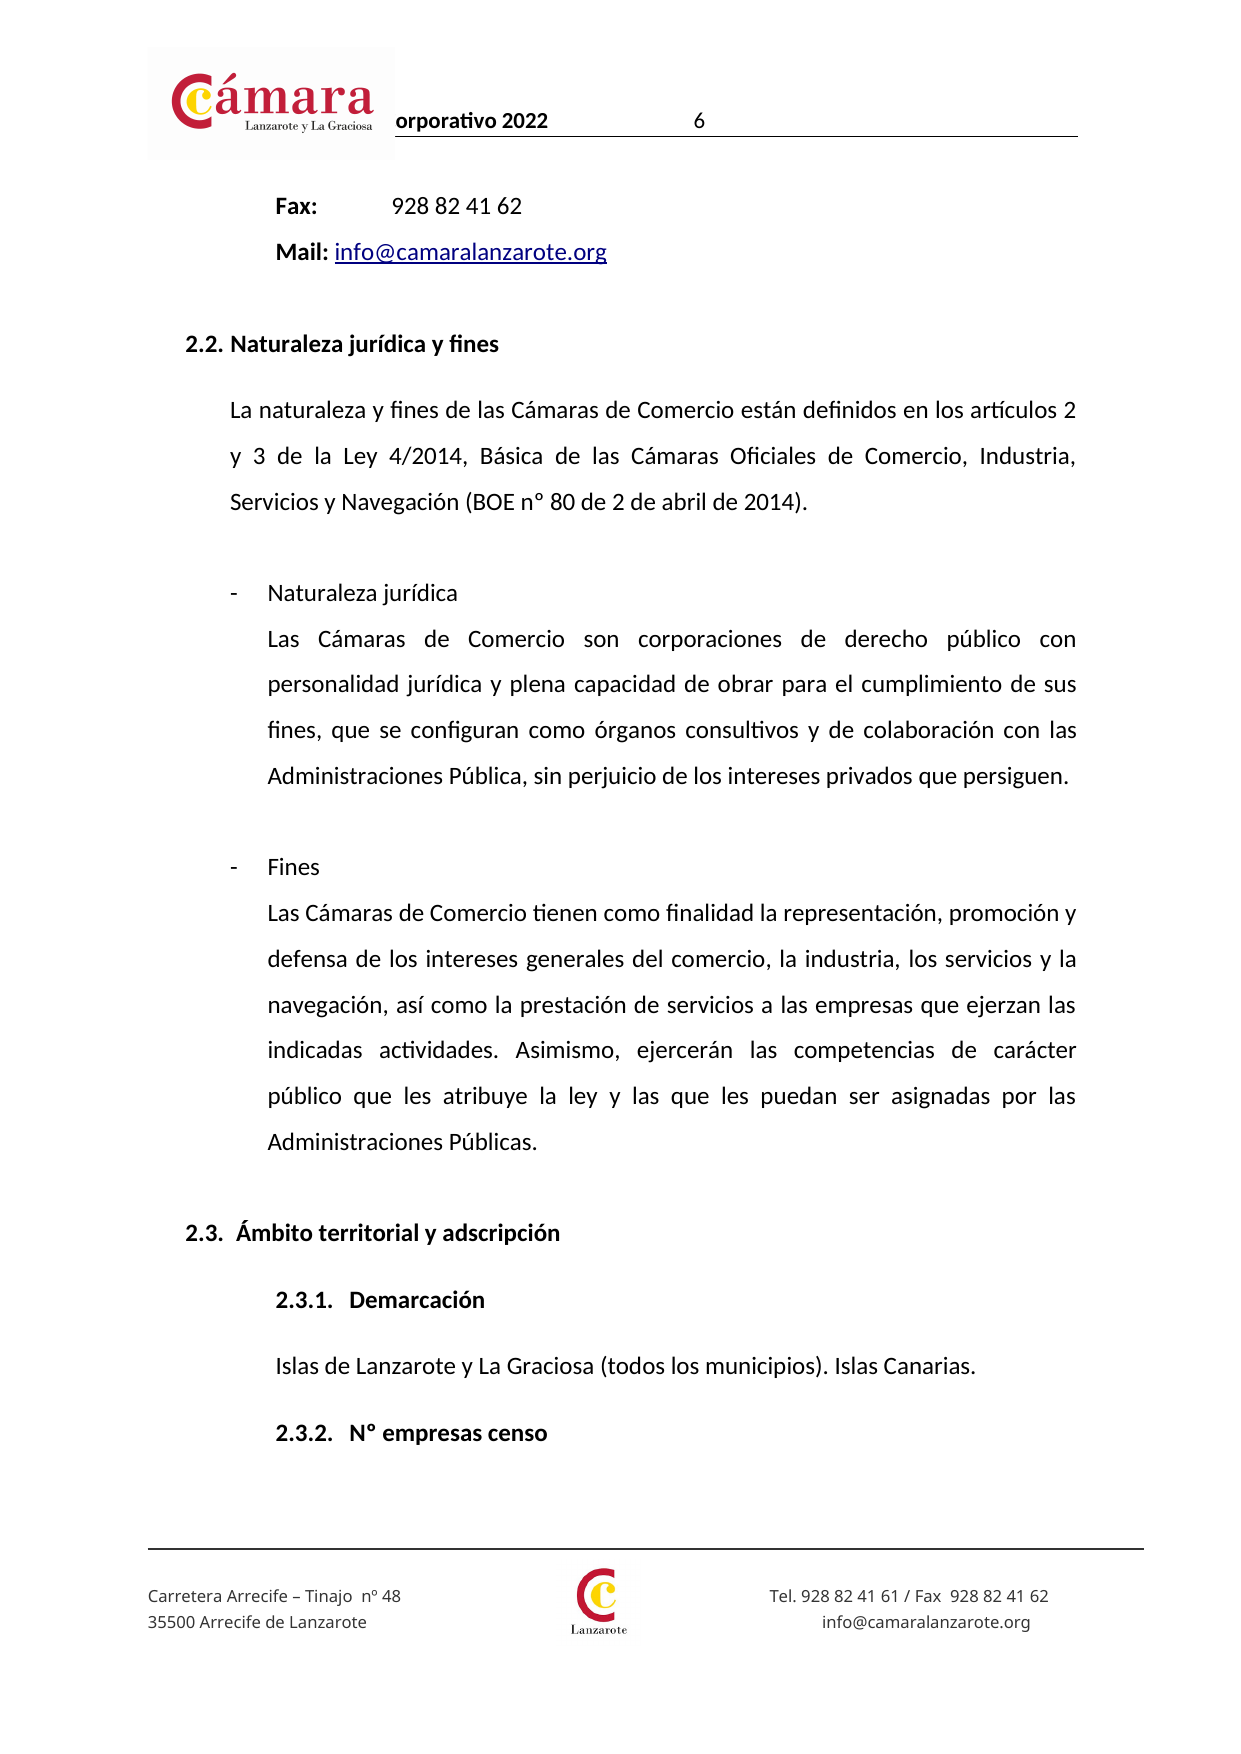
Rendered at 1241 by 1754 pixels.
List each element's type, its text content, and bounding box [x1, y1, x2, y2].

text Islas de Lanzarote y La Graciosa (todos los municipios). Islas Canarias. [275, 1351, 1078, 1381]
list Demarcación [275, 1284, 1078, 1314]
text Las Cámaras de Comercio tienen como finalidad la representación, promoción y defensa de los intereses generales del comercio, la industria, los servicios y la navegación, así como la prestación de servicios a las empresas que ejerzan las indicadas actividades. Asimismo, ejercerán las competencias de carácter público que les atribuye la ley y las que les puedan ser asignadas por las Administraciones Públicas. [267, 897, 1078, 1156]
text Mail: info@camaralanzarote.org [275, 236, 1078, 267]
text La naturaleza y fines de las Cámaras de Comercio están definidos en los artículos 2 y 3 de la Ley 4/2014, Básica de las Cámaras Oficiales de Comercio, Industria, Servicios y Navegación (BOE nº 80 de 2 de abril de 2014). [230, 394, 1078, 516]
list Nº empresas censo [275, 1417, 1078, 1448]
list Fines [230, 852, 1078, 882]
list Naturaleza jurídica y fines [185, 328, 1078, 358]
text Las Cámaras de Comercio son corporaciones de derecho público con personalidad jurídica y plena capacidad de obrar para el cumplimiento de sus fines, que se configuran como órganos consultivos y de colaboración con las Administraciones Pública, sin perjuicio de los intereses privados que persiguen. [267, 623, 1078, 791]
text Fax: 928 82 41 62 [275, 191, 1078, 221]
list Ámbito territorial y adscripción [185, 1217, 1078, 1248]
list Naturaleza jurídica [230, 577, 1078, 608]
